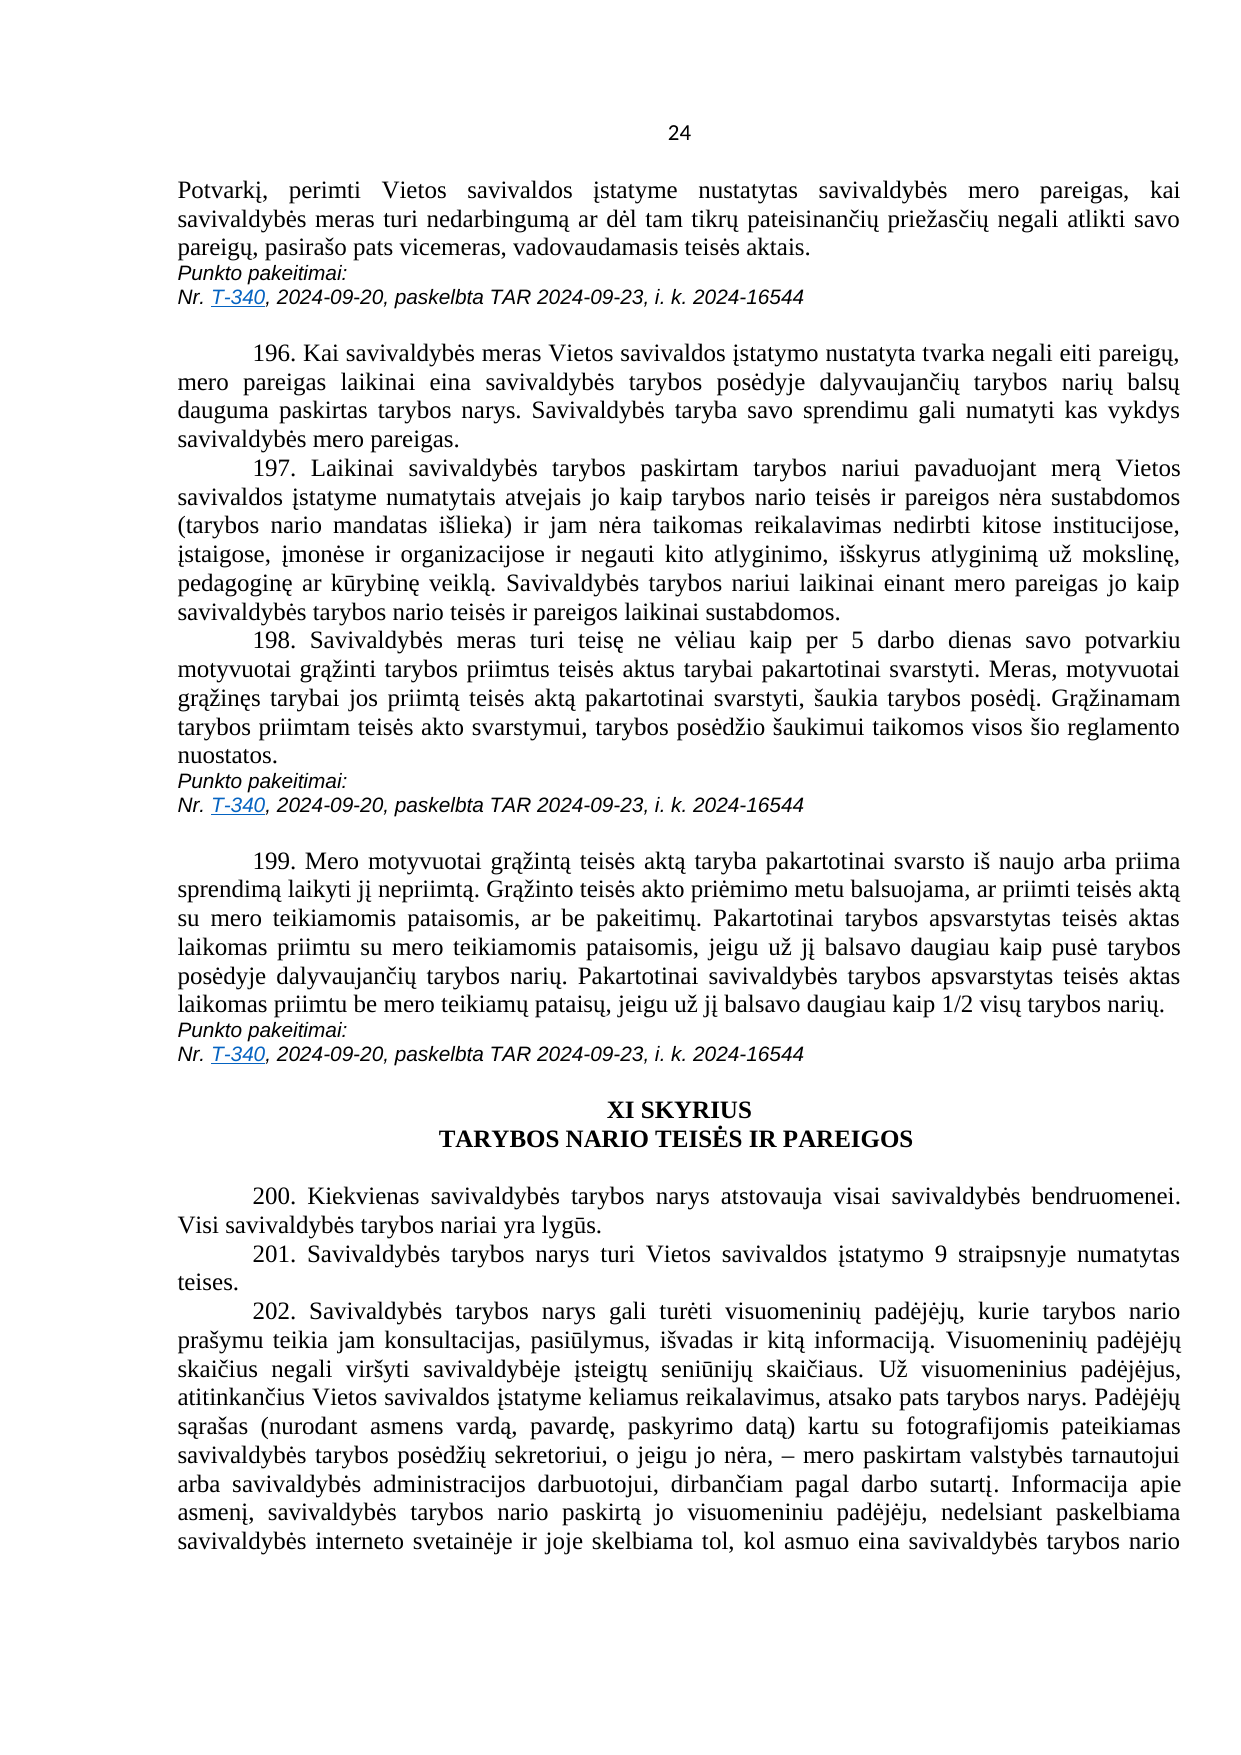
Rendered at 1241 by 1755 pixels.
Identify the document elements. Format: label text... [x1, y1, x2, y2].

text Nr. T-340, 2024-09-20, paskelbta TAR 2024-09-23, i. k. 2024-16544 [177, 1042, 1181, 1066]
text Potvarkį, perimti Vietos savivaldos įstatyme nustatytas savivaldybės mero pareigas, kai savivaldybės meras turi nedarbingumą ar dėl tam tikrų pateisinančių priežasčių negali atlikti savo pareigų, pasirašo pats vicemeras, vadovaudamasis teisės aktais. [177, 175, 1181, 261]
text XI SKYRIUS [177, 1095, 1181, 1124]
text 198. Savivaldybės meras turi teisę ne vėliau kaip per 5 darbo dienas savo potvarkiu motyvuotai grąžinti tarybos priimtus teisės aktus tarybai pakartotinai svarstyti. Meras, motyvuotai grąžinęs tarybai jos priimtą teisės aktą pakartotinai svarstyti, šaukia tarybos posėdį. Grąžinamam tarybos priimtam teisės akto svarstymui, tarybos posėdžio šaukimui taikomos visos šio reglamento nuostatos. [177, 625, 1181, 769]
text Nr. T-340, 2024-09-20, paskelbta TAR 2024-09-23, i. k. 2024-16544 [177, 793, 1181, 817]
text Punkto pakeitimai: [177, 1018, 1181, 1042]
text TARYBOS NARIO TEISĖS IR PAREIGOS [177, 1124, 1181, 1152]
text 197. Laikinai savivaldybės tarybos paskirtam tarybos nariui pavaduojant merą Vietos savivaldos įstatyme numatytais atvejais jo kaip tarybos nario teisės ir pareigos nėra sustabdomos (tarybos nario mandatas išlieka) ir jam nėra taikomas reikalavimas nedirbti kitose institucijose, įstaigose, įmonėse ir organizacijose ir negauti kito atlyginimo, išskyrus atlyginimą už mokslinę, pedagoginę ar kūrybinę veiklą. Savivaldybės tarybos nariui laikinai einant mero pareigas jo kaip savivaldybės tarybos nario teisės ir pareigos laikinai sustabdomos. [177, 453, 1181, 625]
text 200. Kiekvienas savivaldybės tarybos narys atstovauja visai savivaldybės bendruomenei. Visi savivaldybės tarybos nariai yra lygūs. [177, 1181, 1181, 1239]
text 196. Kai savivaldybės meras Vietos savivaldos įstatymo nustatyta tvarka negali eiti pareigų, mero pareigas laikinai eina savivaldybės tarybos posėdyje dalyvaujančių tarybos narių balsų dauguma paskirtas tarybos narys. Savivaldybės taryba savo sprendimu gali numatyti kas vykdys savivaldybės mero pareigas. [177, 338, 1181, 453]
text Punkto pakeitimai: [177, 261, 1181, 285]
text 201. Savivaldybės tarybos narys turi Vietos savivaldos įstatymo 9 straipsnyje numatytas teises. [177, 1239, 1181, 1296]
text 199. Mero motyvuotai grąžintą teisės aktą taryba pakartotinai svarsto iš naujo arba priima sprendimą laikyti jį nepriimtą. Grąžinto teisės akto priėmimo metu balsuojama, ar priimti teisės aktą su mero teikiamomis pataisomis, ar be pakeitimų. Pakartotinai tarybos apsvarstytas teisės aktas laikomas priimtu su mero teikiamomis pataisomis, jeigu už jį balsavo daugiau kaip pusė tarybos posėdyje dalyvaujančių tarybos narių. Pakartotinai savivaldybės tarybos apsvarstytas teisės aktas laikomas priimtu be mero teikiamų pataisų, jeigu už jį balsavo daugiau kaip 1/2 visų tarybos narių. [177, 846, 1181, 1018]
text 202. Savivaldybės tarybos narys gali turėti visuomeninių padėjėjų, kurie tarybos nario prašymu teikia jam konsultacijas, pasiūlymus, išvadas ir kitą informaciją. Visuomeninių padėjėjų skaičius negali viršyti savivaldybėje įsteigtų seniūnijų skaičiaus. Už visuomeninius padėjėjus, atitinkančius Vietos savivaldos įstatyme keliamus reikalavimus, atsako pats tarybos narys. Padėjėjų sąrašas (nurodant asmens vardą, pavardę, paskyrimo datą) kartu su fotografijomis pateikiamas savivaldybės tarybos posėdžių sekretoriui, o jeigu jo nėra, – mero paskirtam valstybės tarnautojui arba savivaldybės administracijos darbuotojui, dirbančiam pagal darbo sutartį. Informacija apie asmenį, savivaldybės tarybos nario paskirtą jo visuomeniniu padėjėju, nedelsiant paskelbiama savivaldybės interneto svetainėje ir joje skelbiama tol, kol asmuo eina savivaldybės tarybos nario [177, 1296, 1181, 1555]
text Nr. T-340, 2024-09-20, paskelbta TAR 2024-09-23, i. k. 2024-16544 [177, 285, 1181, 309]
text Punkto pakeitimai: [177, 769, 1181, 793]
